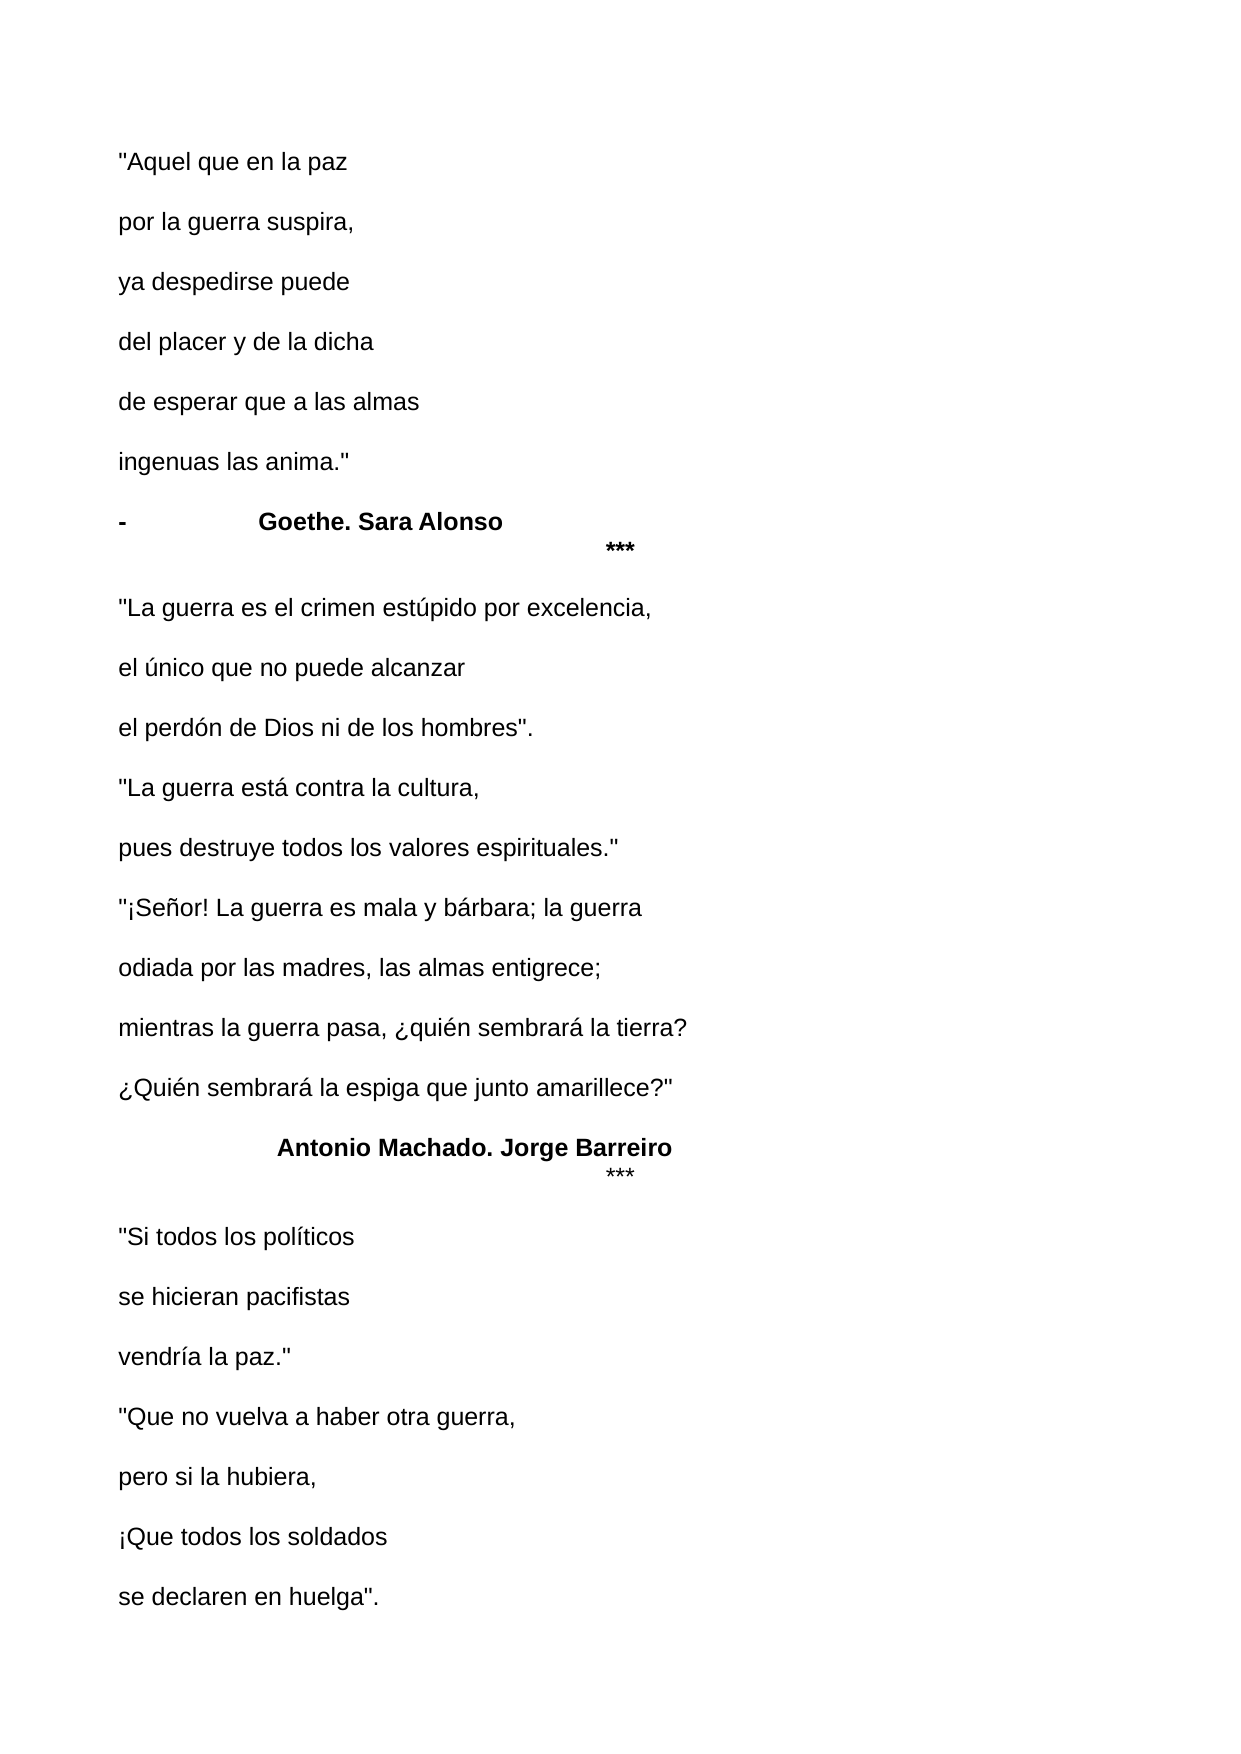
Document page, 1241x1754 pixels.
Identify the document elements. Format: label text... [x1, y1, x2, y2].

text se declaren en huelga". [118, 1582, 1122, 1611]
text *** [118, 1162, 1122, 1191]
text "La guerra es el crimen estúpido por excelencia, [118, 593, 1122, 622]
text ¡Que todos los soldados [118, 1522, 1122, 1551]
text de esperar que a las almas [118, 387, 1122, 416]
text se hicieran pacifistas [118, 1282, 1122, 1311]
text odiada por las madres, las almas entigrece; [118, 953, 1122, 982]
text Antonio Machado. Jorge Barreiro [118, 1133, 1122, 1162]
text "¡Señor! La guerra es mala y bárbara; la guerra [118, 893, 1122, 922]
text "Aquel que en la paz [118, 147, 1122, 176]
text ingenuas las anima." [118, 447, 1122, 476]
text "Si todos los políticos [118, 1222, 1122, 1251]
text por la guerra suspira, [118, 207, 1122, 236]
text ¿Quién sembrará la espiga que junto amarillece?" [118, 1073, 1122, 1102]
text el perdón de Dios ni de los hombres". [118, 713, 1122, 742]
text *** [118, 536, 1122, 564]
text - Goethe. Sara Alonso [118, 507, 1122, 536]
text el único que no puede alcanzar [118, 653, 1122, 682]
text "Que no vuelva a haber otra guerra, [118, 1402, 1122, 1431]
text mientras la guerra pasa, ¿quién sembrará la tierra? [118, 1013, 1122, 1042]
text vendría la paz." [118, 1342, 1122, 1371]
text pero si la hubiera, [118, 1462, 1122, 1491]
text ya despedirse puede [118, 267, 1122, 296]
text "La guerra está contra la cultura, [118, 773, 1122, 802]
text pues destruye todos los valores espirituales." [118, 833, 1122, 862]
text del placer y de la dicha [118, 327, 1122, 356]
